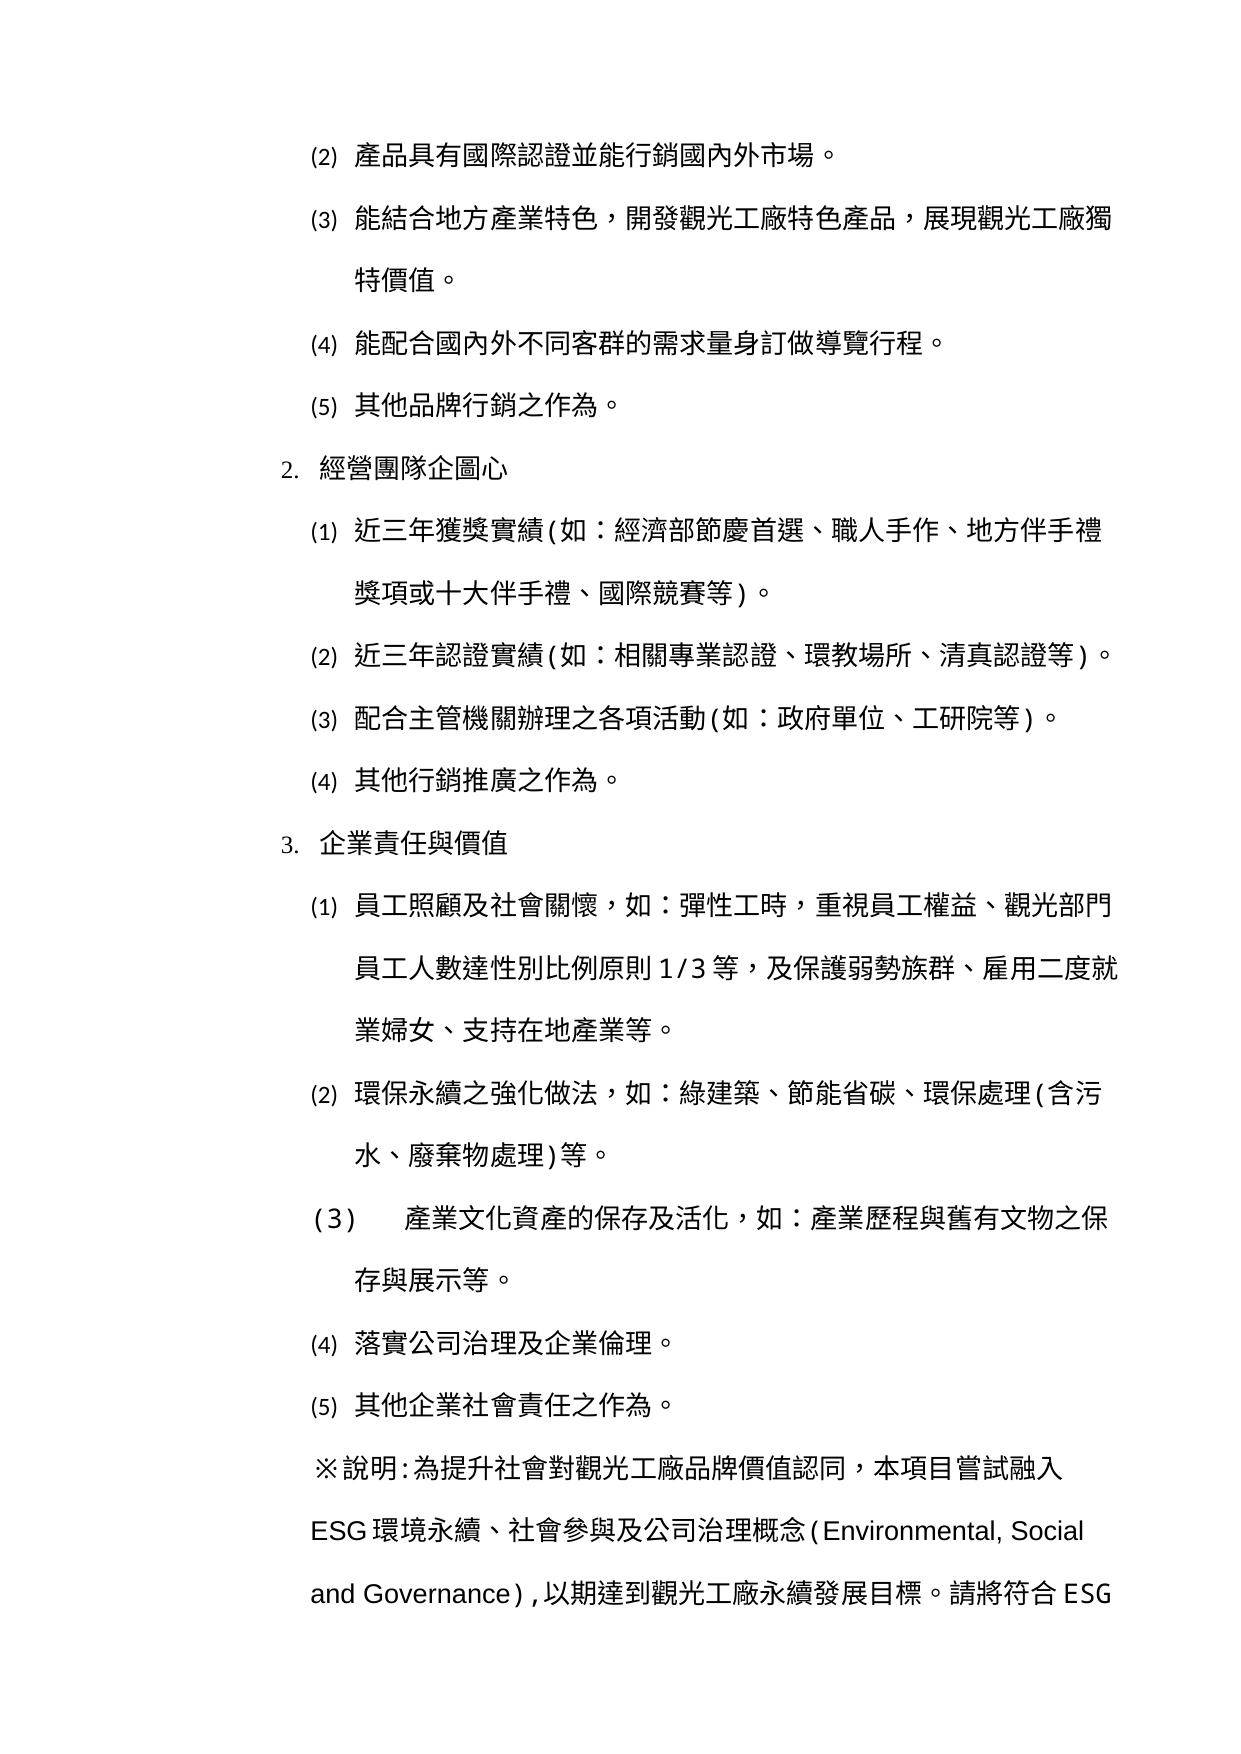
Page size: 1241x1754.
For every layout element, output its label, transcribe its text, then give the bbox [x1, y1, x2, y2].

list 其他行銷推廣之作為。 [310, 737, 1122, 800]
text ※說明:為提升社會對觀光工廠品牌價值認同，本項目嘗試融入ESG環境永續、社會參與及公司治理概念(Environmental, Social and Governance),以期達到觀光工廠永續發展目標。請將符合ESG [310, 1425, 1122, 1612]
list 落實公司治理及企業倫理。 [310, 1300, 1122, 1362]
list 近三年認證實績(如：相關專業認證、環教場所、清真認證等)。 [310, 612, 1122, 675]
list 其他企業社會責任之作為。 [310, 1362, 1122, 1425]
list 企業責任與價值 [281, 800, 1122, 862]
list 環保永續之強化做法，如：綠建築、節能省碳、環保處理(含污水、廢棄物處理)等。 [310, 1050, 1122, 1175]
list 經營團隊企圖心 [281, 425, 1122, 487]
list 近三年獲獎實績(如：經濟部節慶首選、職人手作、地方伴手禮獎項或十大伴手禮、國際競賽等)。 [310, 487, 1122, 612]
list 能配合國內外不同客群的需求量身訂做導覽行程。 [310, 300, 1122, 362]
list 產品具有國際認證並能行銷國內外市場。 [310, 112, 1122, 175]
list 配合主管機關辦理之各項活動(如：政府單位、工研院等)。 [310, 675, 1122, 737]
list 其他品牌行銷之作為。 [310, 362, 1122, 425]
list 能結合地方產業特色，開發觀光工廠特色產品，展現觀光工廠獨特價值。 [310, 175, 1122, 300]
list 員工照顧及社會關懷，如：彈性工時，重視員工權益、觀光部門員工人數達性別比例原則1/3等，及保護弱勢族群、雇用二度就業婦女、支持在地產業等。 [310, 862, 1122, 1050]
list 產業文化資產的保存及活化，如：產業歷程與舊有文物之保存與展示等。 [310, 1175, 1122, 1300]
